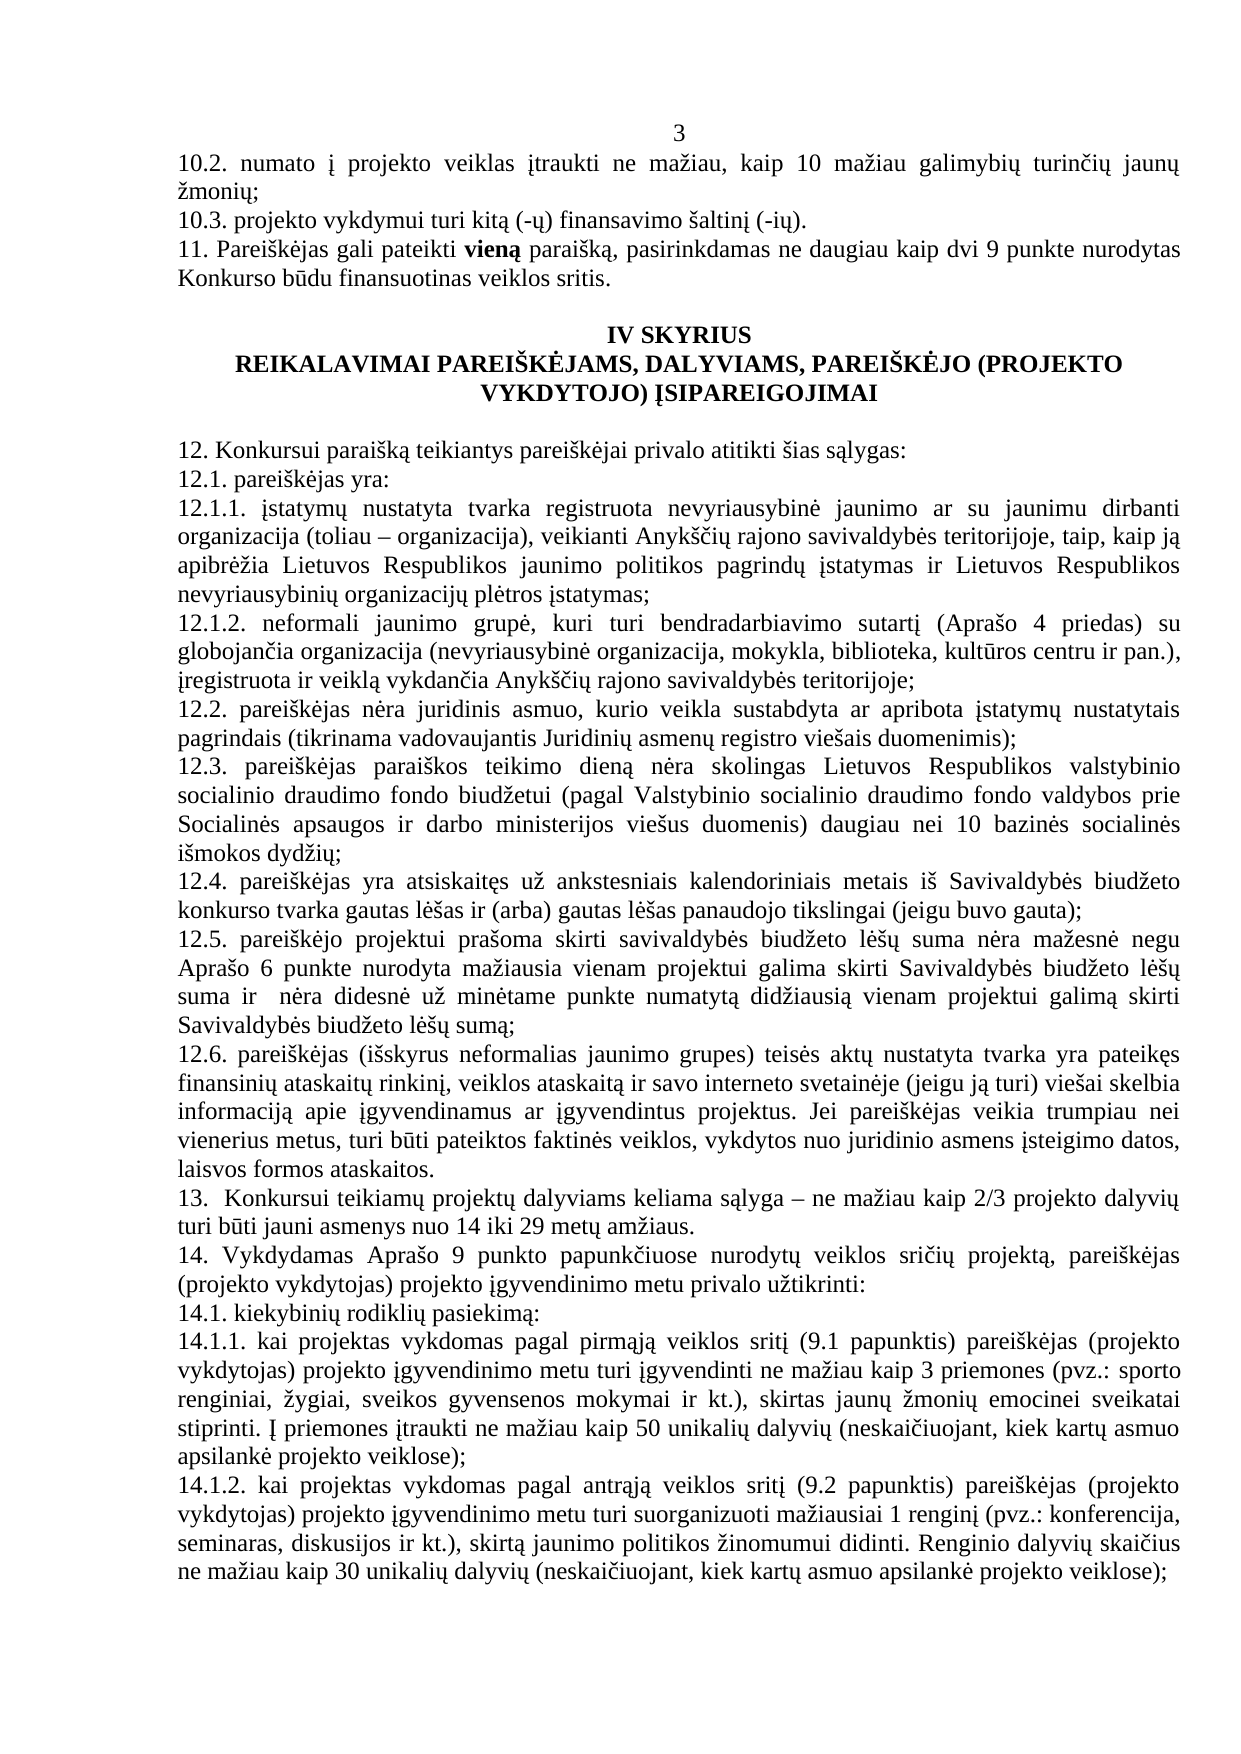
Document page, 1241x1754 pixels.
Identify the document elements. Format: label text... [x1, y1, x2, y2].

text 14.1.1. kai projektas vykdomas pagal pirmąją veiklos sritį (9.1 papunktis) pareiškėjas (projekto vykdytojas) projekto įgyvendinimo metu turi įgyvendinti ne mažiau kaip 3 priemones (pvz.: sporto renginiai, žygiai, sveikos gyvensenos mokymai ir kt.), skirtas jaunų žmonių emocinei sveikatai stiprinti. Į priemones įtraukti ne mažiau kaip 50 unikalių dalyvių (neskaičiuojant, kiek kartų asmuo apsilankė projekto veiklose); [177, 1326, 1181, 1470]
text 12.1. pareiškėjas yra: [177, 464, 1181, 493]
text 14. Vykdydamas Aprašo 9 punkto papunkčiuose nurodytų veiklos sričių projektą, pareiškėjas (projekto vykdytojas) projekto įgyvendinimo metu privalo užtikrinti: [177, 1240, 1181, 1298]
text 12.1.2. neformali jaunimo grupė, kuri turi bendradarbiavimo sutartį (Aprašo 4 priedas) su globojančia organizacija (nevyriausybinė organizacija, mokykla, biblioteka, kultūros centru ir pan.), įregistruota ir veiklą vykdančia Anykščių rajono savivaldybės teritorijoje; [177, 608, 1181, 694]
text 14.1. kiekybinių rodiklių pasiekimą: [177, 1298, 1181, 1326]
text 12.5. pareiškėjo projektui prašoma skirti savivaldybės biudžeto lėšų suma nėra mažesnė negu Aprašo 6 punkte nurodyta mažiausia vienam projektui galima skirti Savivaldybės biudžeto lėšų suma ir nėra didesnė už minėtame punkte numatytą didžiausią vienam projektui galimą skirti Savivaldybės biudžeto lėšų sumą; [177, 924, 1181, 1039]
text 11. Pareiškėjas gali pateikti vieną paraišką, pasirinkdamas ne daugiau kaip dvi 9 punkte nurodytas Konkurso būdu finansuotinas veiklos sritis. [177, 234, 1181, 291]
text 12.1.1. įstatymų nustatyta tvarka registruota nevyriausybinė jaunimo ar su jaunimu dirbanti organizacija (toliau – organizacija), veikianti Anykščių rajono savivaldybės teritorijoje, taip, kaip ją apibrėžia Lietuvos Respublikos jaunimo politikos pagrindų įstatymas ir Lietuvos Respublikos nevyriausybinių organizacijų plėtros įstatymas; [177, 493, 1181, 608]
text 14.1.2. kai projektas vykdomas pagal antrąją veiklos sritį (9.2 papunktis) pareiškėjas (projekto vykdytojas) projekto įgyvendinimo metu turi suorganizuoti mažiausiai 1 renginį (pvz.: konferencija, seminaras, diskusijos ir kt.), skirtą jaunimo politikos žinomumui didinti. Renginio dalyvių skaičius ne mažiau kaip 30 unikalių dalyvių (neskaičiuojant, kiek kartų asmuo apsilankė projekto veiklose); [177, 1470, 1181, 1585]
text 10.2. numato į projekto veiklas įtraukti ne mažiau, kaip 10 mažiau galimybių turinčių jaunų žmonių; [177, 148, 1181, 205]
text 10.3. projekto vykdymui turi kitą (-ų) finansavimo šaltinį (-ių). [177, 205, 1181, 234]
text REIKALAVIMAI PAREIŠKĖJAMS, DALYVIAMS, PAREIŠKĖJO (PROJEKTO VYKDYTOJO) ĮSIPAREIGOJIMAI [177, 349, 1181, 406]
text 12. Konkursui paraišką teikiantys pareiškėjai privalo atitikti šias sąlygas: [177, 435, 1181, 464]
text 12.4. pareiškėjas yra atsiskaitęs už ankstesniais kalendoriniais metais iš Savivaldybės biudžeto konkurso tvarka gautas lėšas ir (arba) gautas lėšas panaudojo tikslingai (jeigu buvo gauta); [177, 866, 1181, 924]
text 13. Konkursui teikiamų projektų dalyviams keliama sąlyga – ne mažiau kaip 2/3 projekto dalyvių turi būti jauni asmenys nuo 14 iki 29 metų amžiaus. [177, 1183, 1181, 1240]
text IV SKYRIUS [177, 320, 1181, 349]
text 12.2. pareiškėjas nėra juridinis asmuo, kurio veikla sustabdyta ar apribota įstatymų nustatytais pagrindais (tikrinama vadovaujantis Juridinių asmenų registro viešais duomenimis); [177, 694, 1181, 751]
text 12.6. pareiškėjas (išskyrus neformalias jaunimo grupes) teisės aktų nustatyta tvarka yra pateikęs finansinių ataskaitų rinkinį, veiklos ataskaitą ir savo interneto svetainėje (jeigu ją turi) viešai skelbia informaciją apie įgyvendinamus ar įgyvendintus projektus. Jei pareiškėjas veikia trumpiau nei vienerius metus, turi būti pateiktos faktinės veiklos, vykdytos nuo juridinio asmens įsteigimo datos, laisvos formos ataskaitos. [177, 1039, 1181, 1183]
text 12.3. pareiškėjas paraiškos teikimo dieną nėra skolingas Lietuvos Respublikos valstybinio socialinio draudimo fondo biudžetui (pagal Valstybinio socialinio draudimo fondo valdybos prie Socialinės apsaugos ir darbo ministerijos viešus duomenis) daugiau nei 10 bazinės socialinės išmokos dydžių; [177, 751, 1181, 866]
